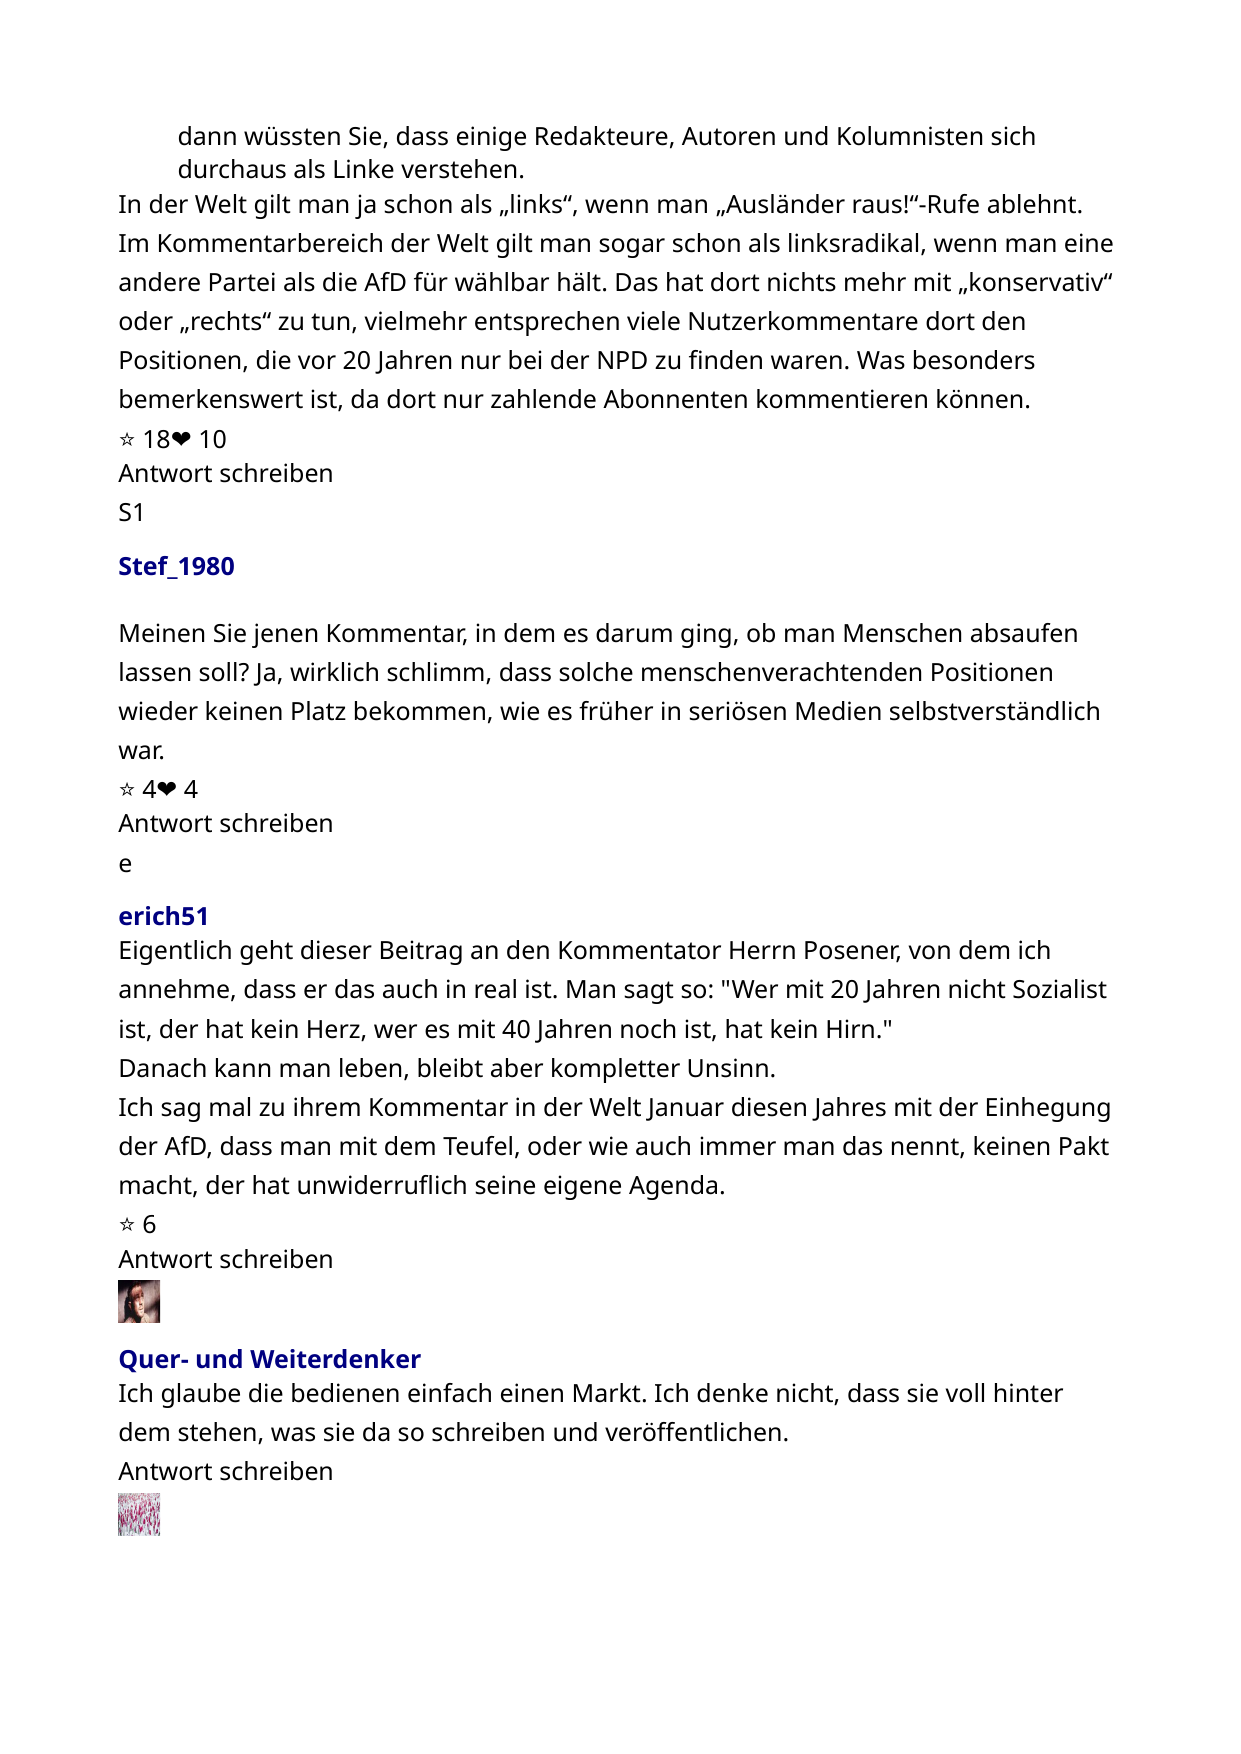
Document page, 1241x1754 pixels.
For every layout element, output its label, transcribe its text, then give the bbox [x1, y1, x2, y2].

subtitle erich51 [118, 899, 1122, 933]
text In der Welt gilt man ja schon als „links“, wenn man „Ausländer raus!“-Rufe ablehnt. Im Kommentarbereich der Welt gilt man sogar schon als linksradikal, wenn man eine andere Partei als die AfD für wählbar hält. Das hat dort nichts mehr mit „konservativ“ oder „rechts“ zu tun, vielmehr entsprechen viele Nutzerkommentare dort den Positionen, die vor 20 Jahren nur bei der NPD zu finden waren. Was besonders bemerkenswert ist, da dort nur zahlende Abonnenten kommentieren können. [118, 186, 1122, 416]
text Meinen Sie jenen Kommentar, in dem es darum ging, ob man Menschen absaufen lassen soll? Ja, wirklich schlimm, dass solche menschenverachtenden Positionen wieder keinen Platz bekommen, wie es früher in seriösen Medien selbstverständlich war. [118, 615, 1122, 767]
text dann wüssten Sie, dass einige Redakteure, Autoren und Kolumnisten sich durchaus als Linke verstehen. [177, 118, 1063, 186]
text ⭐️ 18❤️ 10 [118, 421, 1122, 455]
text Antwort schreiben [118, 1454, 1122, 1488]
text Danach kann man leben, bleibt aber kompletter Unsinn. [118, 1051, 1122, 1084]
subtitle Stef_1980 [118, 548, 1122, 582]
text Eigentlich geht dieser Beitrag an den Kommentator Herrn Posener, von dem ich annehme, dass er das auch in real ist. Man sagt so: "Wer mit 20 Jahren nicht Sozialist ist, der hat kein Herz, wer es mit 40 Jahren noch ist, hat kein Hirn." [118, 933, 1122, 1045]
text Antwort schreiben [118, 455, 1122, 489]
text S1 [118, 494, 1122, 528]
text Antwort schreiben [118, 1241, 1122, 1275]
text e [118, 845, 1122, 879]
picture [118, 1493, 161, 1536]
picture [118, 1280, 161, 1323]
text Ich glaube die bedienen einfach einen Markt. Ich denke nicht, dass sie voll hinter dem stehen, was sie da so schreiben und veröffentlichen. [118, 1376, 1122, 1449]
text Antwort schreiben [118, 806, 1122, 840]
text ⭐️ 4❤️ 4 [118, 772, 1122, 806]
text Ich sag mal zu ihrem Kommentar in der Welt Januar diesen Jahres mit der Einhegung der AfD, dass man mit dem Teufel, oder wie auch immer man das nennt, keinen Pakt macht, der hat unwiderruflich seine eigene Agenda. [118, 1090, 1122, 1202]
text ⭐️ 6 [118, 1207, 1122, 1241]
subtitle Quer- und Weiterdenker [118, 1341, 1122, 1376]
